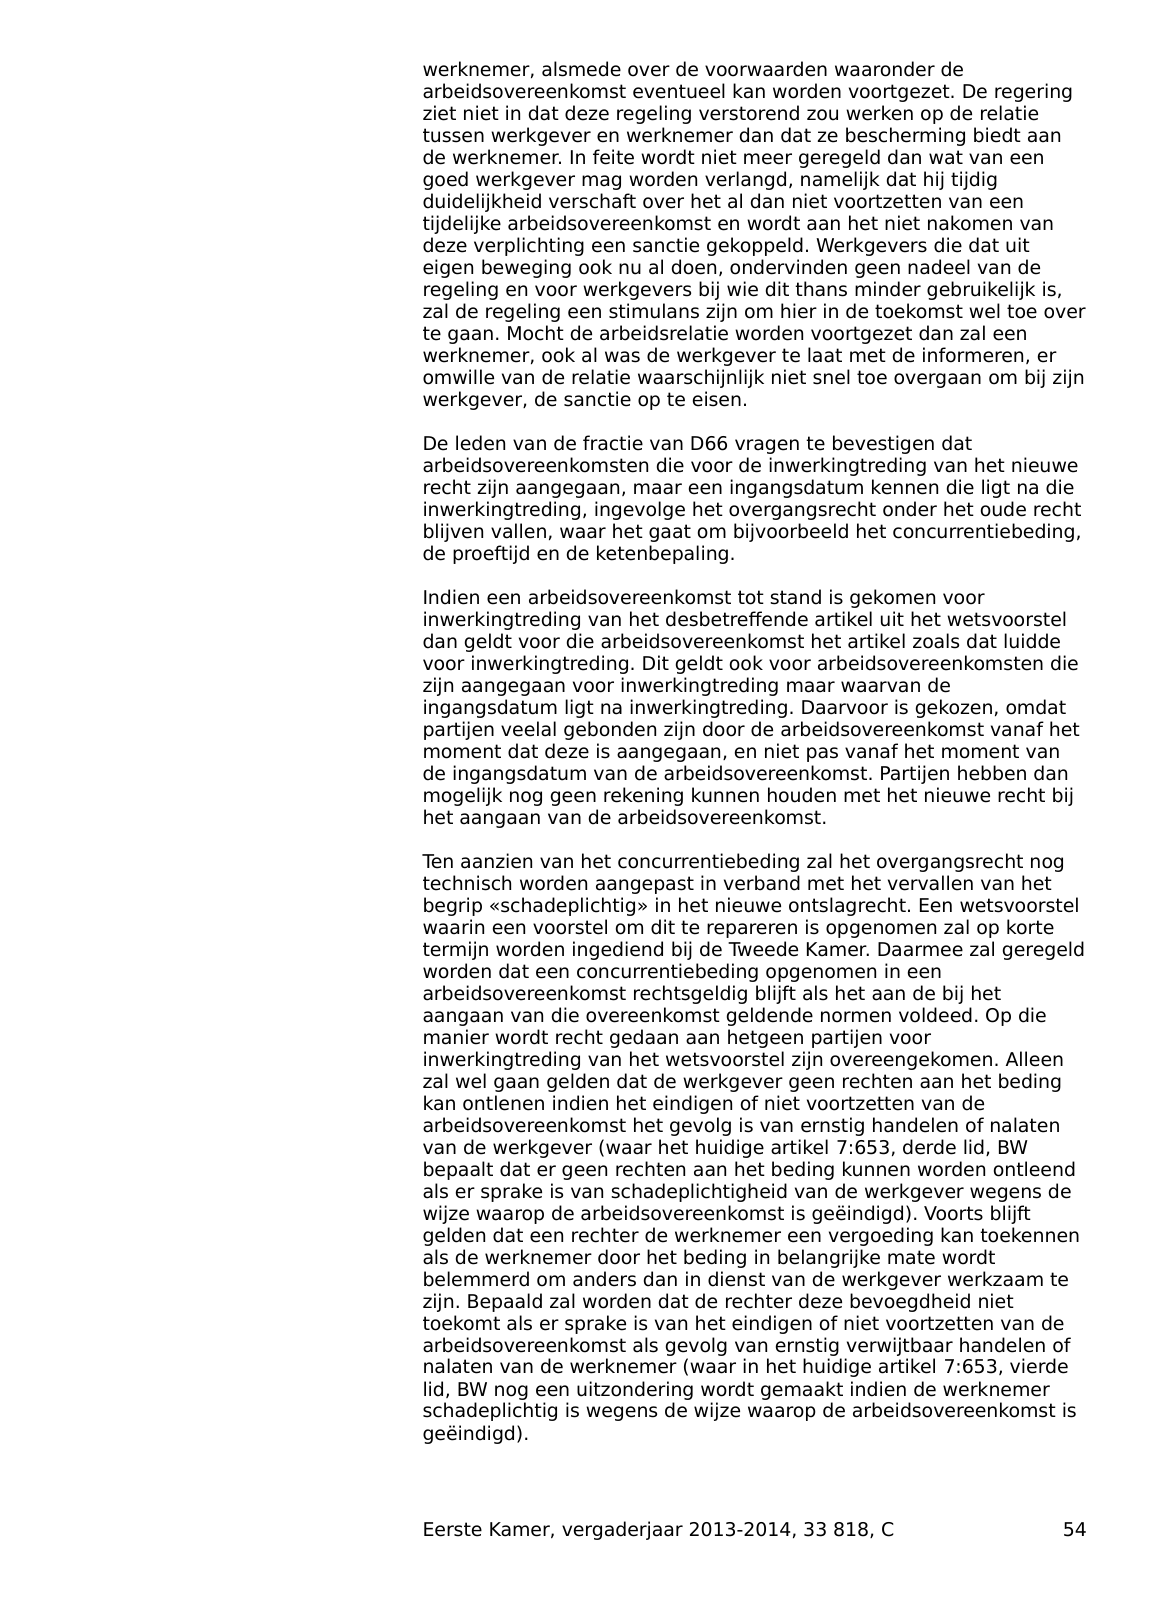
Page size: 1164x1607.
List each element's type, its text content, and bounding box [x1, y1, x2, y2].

text werknemer, alsmede over de voorwaarden waaronder de arbeidsovereenkomst eventueel kan worden voortgezet. De regering ziet niet in dat deze regeling verstorend zou werken op de relatie tussen werkgever en werknemer dan dat ze bescherming biedt aan de werknemer. In feite wordt niet meer geregeld dan wat van een goed werkgever mag worden verlangd, namelijk dat hij tijdig duidelijkheid verschaft over het al dan niet voortzetten van een tijdelijke arbeidsovereenkomst en wordt aan het niet nakomen van deze verplichting een sanctie gekoppeld. Werkgevers die dat uit eigen beweging ook nu al doen, ondervinden geen nadeel van de regeling en voor werkgevers bij wie dit thans minder gebruikelijk is, zal de regeling een stimulans zijn om hier in de toekomst wel toe over te gaan. Mocht de arbeidsrelatie worden voortgezet dan zal een werknemer, ook al was de werkgever te laat met de informeren, er omwille van de relatie waarschijnlijk niet snel toe overgaan om bij zijn werkgever, de sanctie op te eisen. [422, 59, 1087, 411]
text Indien een arbeidsovereenkomst tot stand is gekomen voor inwerkingtreding van het desbetreffende artikel uit het wetsvoorstel dan geldt voor die arbeidsovereenkomst het artikel zoals dat luidde voor inwerkingtreding. Dit geldt ook voor arbeidsovereenkomsten die zijn aangegaan voor inwerkingtreding maar waarvan de ingangsdatum ligt na inwerkingtreding. Daarvoor is gekozen, omdat partijen veelal gebonden zijn door de arbeidsovereenkomst vanaf het moment dat deze is aangegaan, en niet pas vanaf het moment van de ingangsdatum van de arbeidsovereenkomst. Partijen hebben dan mogelijk nog geen rekening kunnen houden met het nieuwe recht bij het aangaan van de arbeidsovereenkomst. [422, 587, 1087, 829]
text Ten aanzien van het concurrentiebeding zal het overgangsrecht nog technisch worden aangepast in verband met het vervallen van het begrip «schadeplichtig» in het nieuwe ontslagrecht. Een wetsvoorstel waarin een voorstel om dit te repareren is opgenomen zal op korte termijn worden ingediend bij de Tweede Kamer. Daarmee zal geregeld worden dat een concurrentiebeding opgenomen in een arbeidsovereenkomst rechtsgeldig blijft als het aan de bij het aangaan van die overeenkomst geldende normen voldeed. Op die manier wordt recht gedaan aan hetgeen partijen voor inwerkingtreding van het wetsvoorstel zijn overeengekomen. Alleen zal wel gaan gelden dat de werkgever geen rechten aan het beding kan ontlenen indien het eindigen of niet voortzetten van de arbeidsovereenkomst het gevolg is van ernstig handelen of nalaten van de werkgever (waar het huidige artikel 7:653, derde lid, BW bepaalt dat er geen rechten aan het beding kunnen worden ontleend als er sprake is van schadeplichtigheid van de werkgever wegens de wijze waarop de arbeidsovereenkomst is geëindigd). Voorts blijft gelden dat een rechter de werknemer een vergoeding kan toekennen als de werknemer door het beding in belangrijke mate wordt belemmerd om anders dan in dienst van de werkgever werkzaam te zijn. Bepaald zal worden dat de rechter deze bevoegdheid niet toekomt als er sprake is van het eindigen of niet voortzetten van de arbeidsovereenkomst als gevolg van ernstig verwijtbaar handelen of nalaten van de werknemer (waar in het huidige artikel 7:653, vierde lid, BW nog een uitzondering wordt gemaakt indien de werknemer schadeplichtig is wegens de wijze waarop de arbeidsovereenkomst is geëindigd). [422, 851, 1087, 1444]
text De leden van de fractie van D66 vragen te bevestigen dat arbeidsovereenkomsten die voor de inwerkingtreding van het nieuwe recht zijn aangegaan, maar een ingangsdatum kennen die ligt na die inwerkingtreding, ingevolge het overgangsrecht onder het oude recht blijven vallen, waar het gaat om bijvoorbeeld het concurrentiebeding, de proeftijd en de ketenbepaling. [422, 433, 1087, 565]
